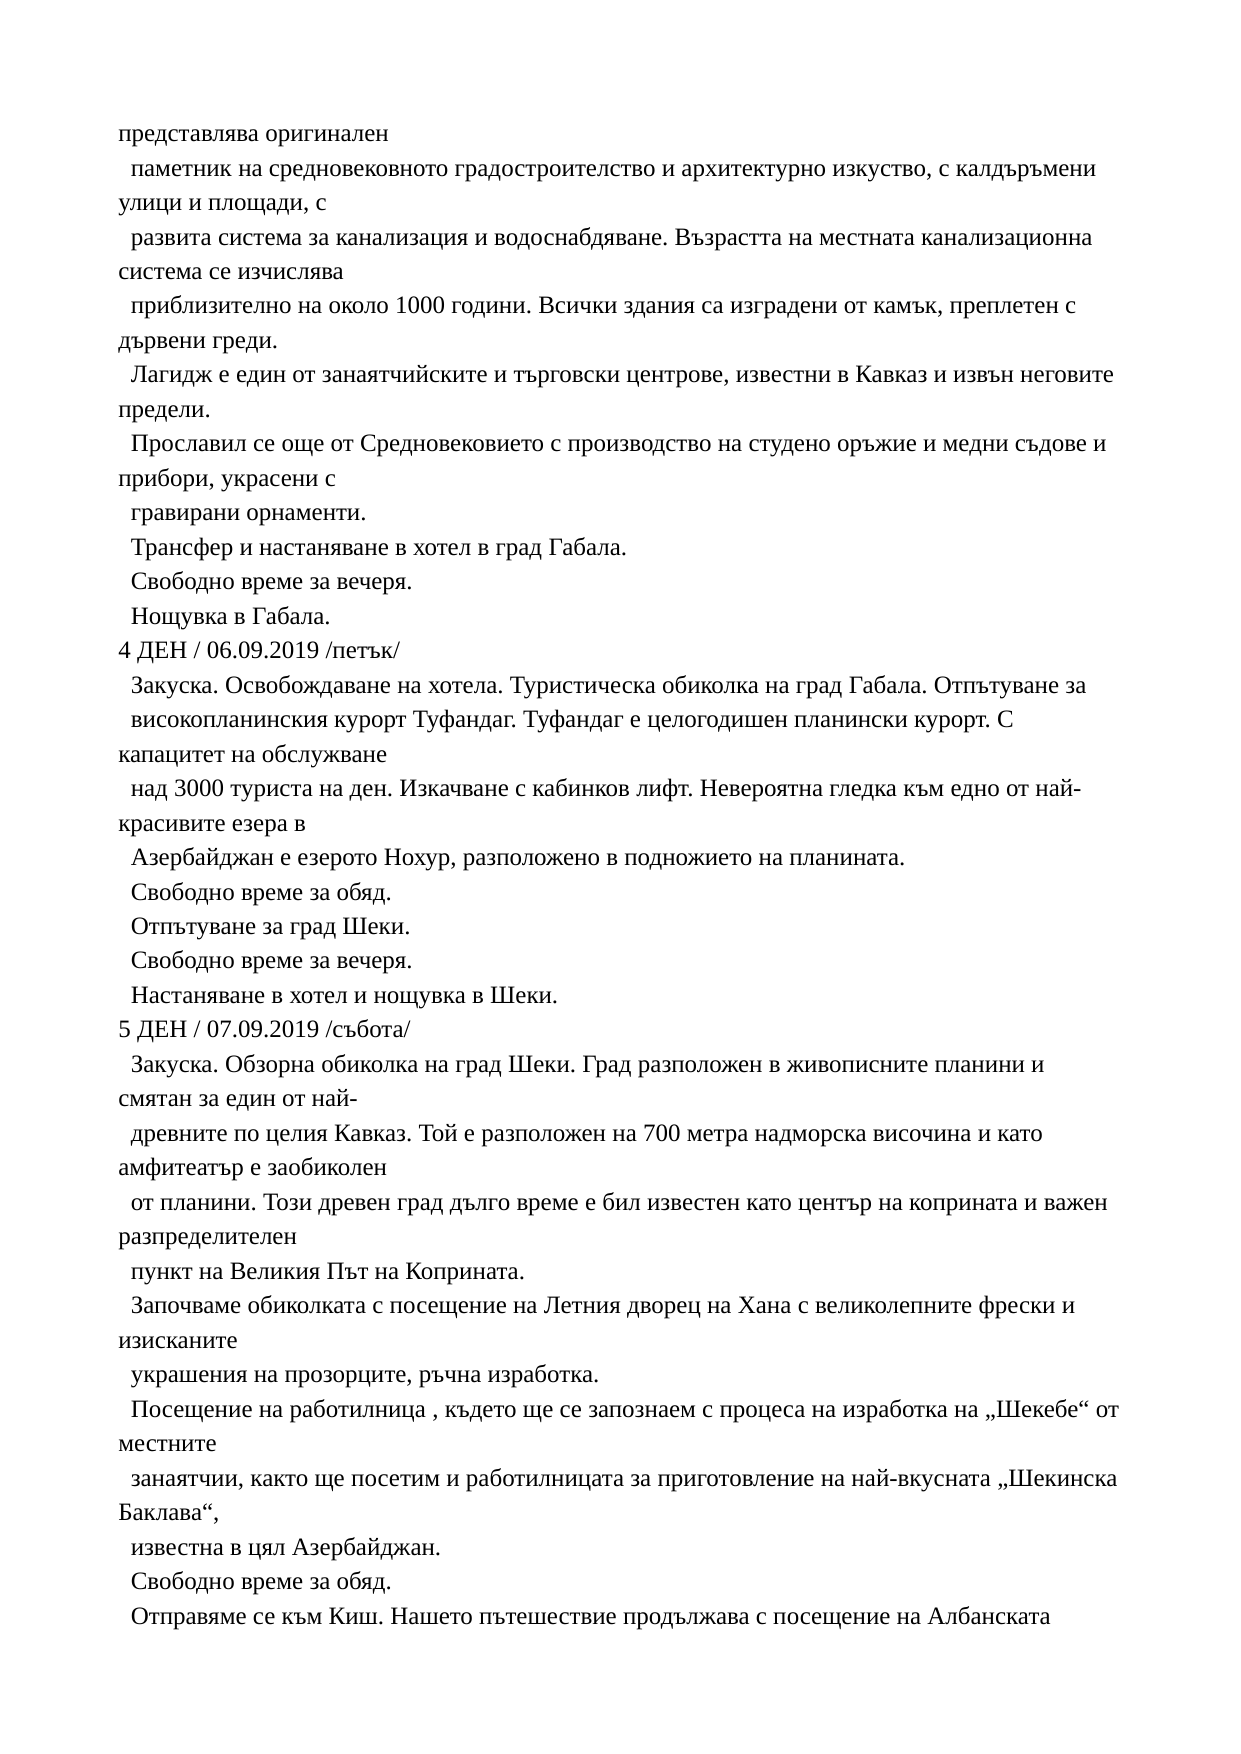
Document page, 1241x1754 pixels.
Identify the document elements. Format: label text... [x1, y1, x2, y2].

text 5 ДЕН / 07.09.2019 /събота/ [118, 1014, 1122, 1043]
text 4 ДЕН / 06.09.2019 /петък/ [118, 635, 1122, 664]
text Закуска. Обзорна обиколка на град Шеки. Град разположен в живописните планини и смятан за един от най- древните по целия Кавказ. Той е разположен на 700 метра надморска височина и като амфитеатър е заобиколен от планини. Този древен град дълго време е бил известен като център на коприната и важен разпределителен пункт на Великия Път на Коприната. Започваме обиколката с посещение на Летния дворец на Хана с великолепните фрески и изисканите украшения на прозорците, ръчна изработка. Посещение на работилница , където ще се запознаем с процеса на изработка на „Шекебе“ от местните занаятчии, както ще посетим и работилницата за приготовление на най-вкусната „Шекинска Баклава“, известна в цял Азербайджан. Свободно време за обяд. Отправяме се към Киш. Нашето пътешествие продължава с посещение на Албанската [118, 1049, 1122, 1629]
text Закуска. Освобождаване на хотела. Туристическа обиколка на град Габала. Отпътуване за високопланинския курорт Туфандаг. Туфандаг е целогодишен планински курорт. С капацитет на обслужване над 3000 туриста на ден. Изкачване с кабинков лифт. Невероятна гледка към едно от най-красивите езера в Азербайджан е езерото Нохур, разположено в подножието на планината. Свободно време за обяд. Отпътуване за град Шеки. Свободно време за вечеря. Настаняване в хотел и нощувка в Шеки. [118, 670, 1122, 1009]
text представлява оригинален паметник на средновековното градостроителство и архитектурно изкуство, с калдъръмени улици и площади, с развита система за канализация и водоснабдяване. Възрастта на местната канализационна система се изчислява приблизително на около 1000 години. Всички здания са изградени от камък, преплетен с дървени греди. Лагидж е един от занаятчийските и търговски центрове, известни в Кавказ и извън неговите предели. Прославил се още от Средновековието с производство на студено оръжие и медни съдове и прибори, украсени с гравирани орнаменти. Трансфер и настаняване в хотел в град Габала. Свободно време за вечеря. Нощувка в Габала. [118, 118, 1122, 629]
